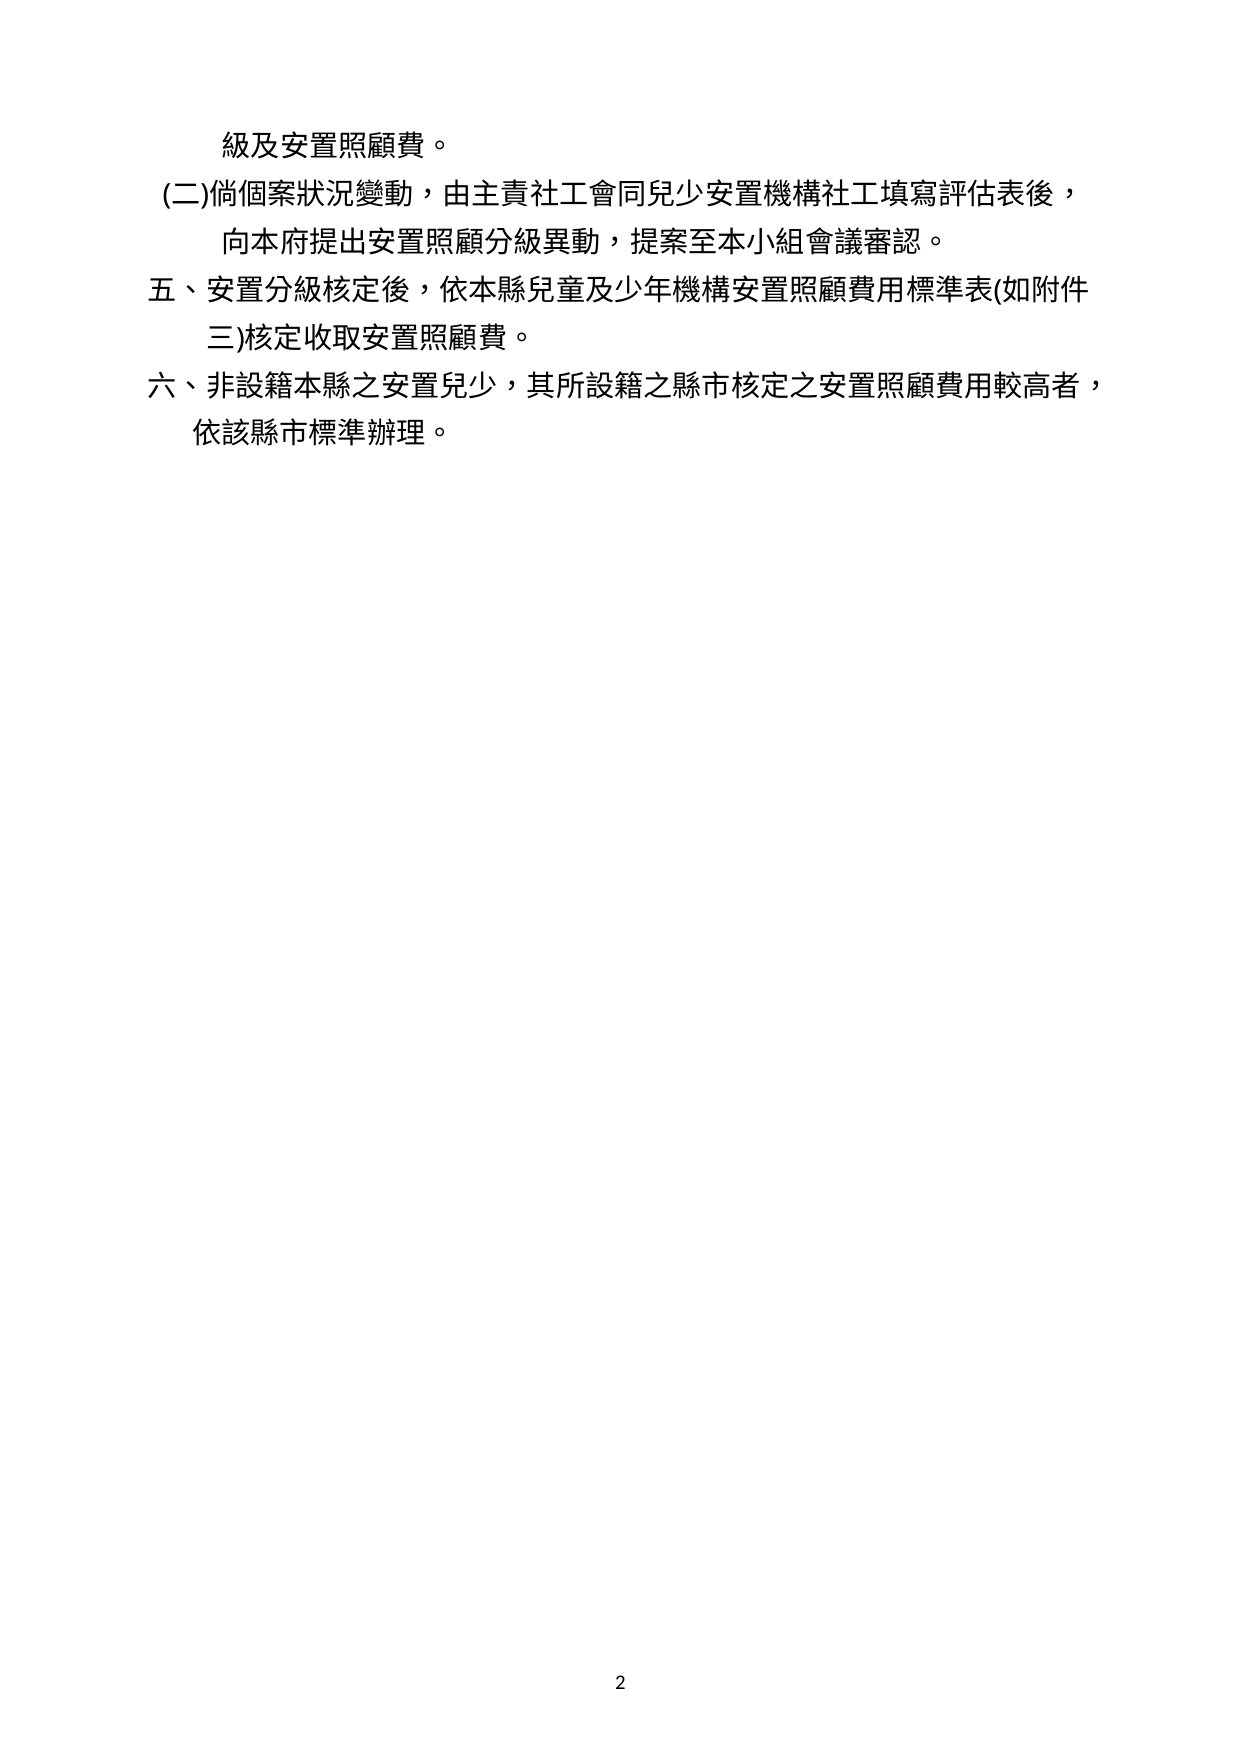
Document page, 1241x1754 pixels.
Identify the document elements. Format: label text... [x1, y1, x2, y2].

text 五、安置分級核定後，依本縣兒童及少年機構安置照顧費用標準表(如附件三)核定收取安置照顧費。 [147, 262, 1092, 358]
text 六、非設籍本縣之安置兒少，其所設籍之縣市核定之安置照顧費用較高者，依該縣市標準辦理。 [147, 358, 1092, 453]
text (二)倘個案狀況變動，由主責社工會同兒少安置機構社工填寫評估表後，向本府提出安置照顧分級異動，提案至本小組會議審認。 [162, 166, 1092, 262]
text 級及安置照顧費。 [162, 118, 1092, 166]
